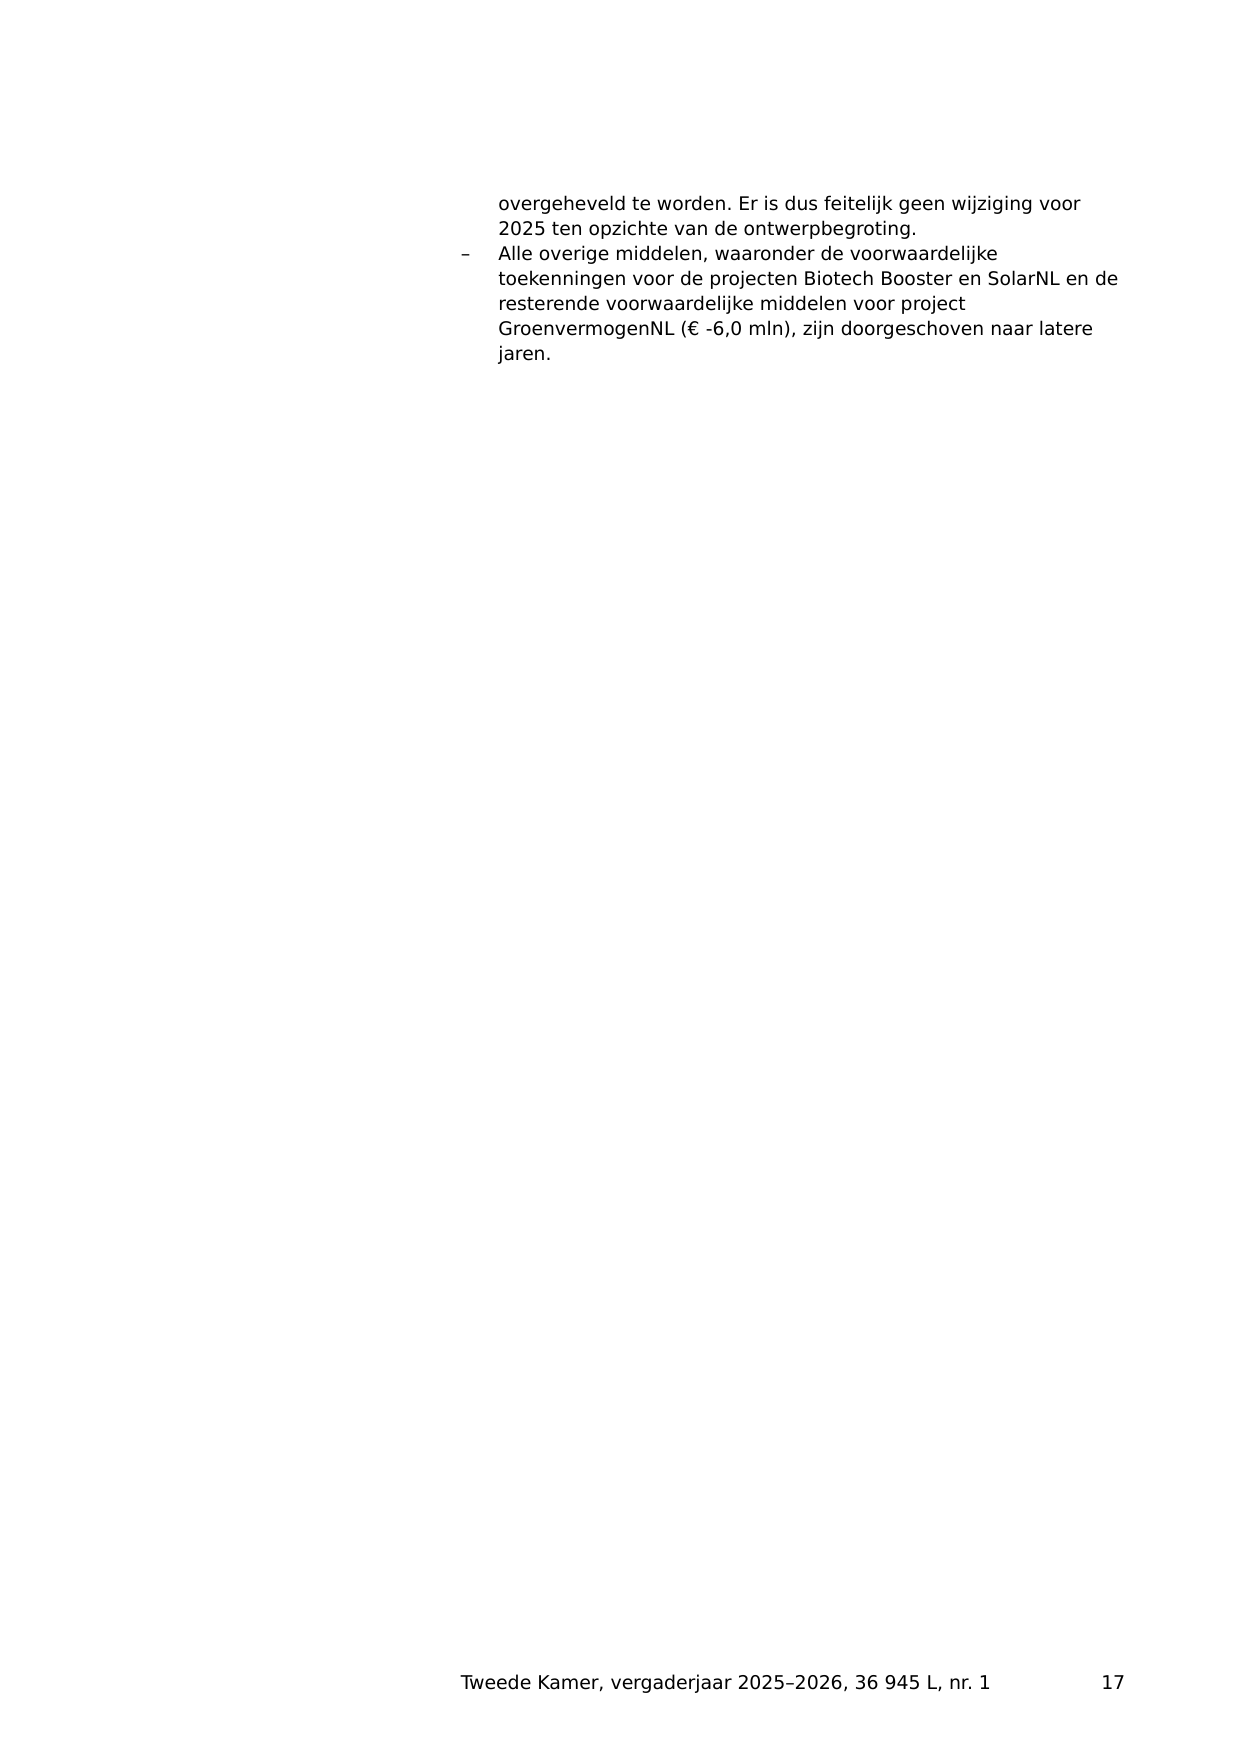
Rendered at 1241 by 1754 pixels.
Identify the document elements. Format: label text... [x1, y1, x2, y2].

list Alle overige middelen, waaronder de voorwaardelĳke toekenningen voor de projecten Biotech Booster en SolarNL en de resterende voorwaardelĳke middelen voor project GroenvermogenNL (€ -6,0 mln), zijn doorgeschoven naar latere jaren. [461, 241, 1125, 366]
list overgeheveld te worden. Er is dus feitelĳk geen wĳziging voor 2025 ten opzichte van de ontwerpbegroting. [461, 191, 1125, 241]
